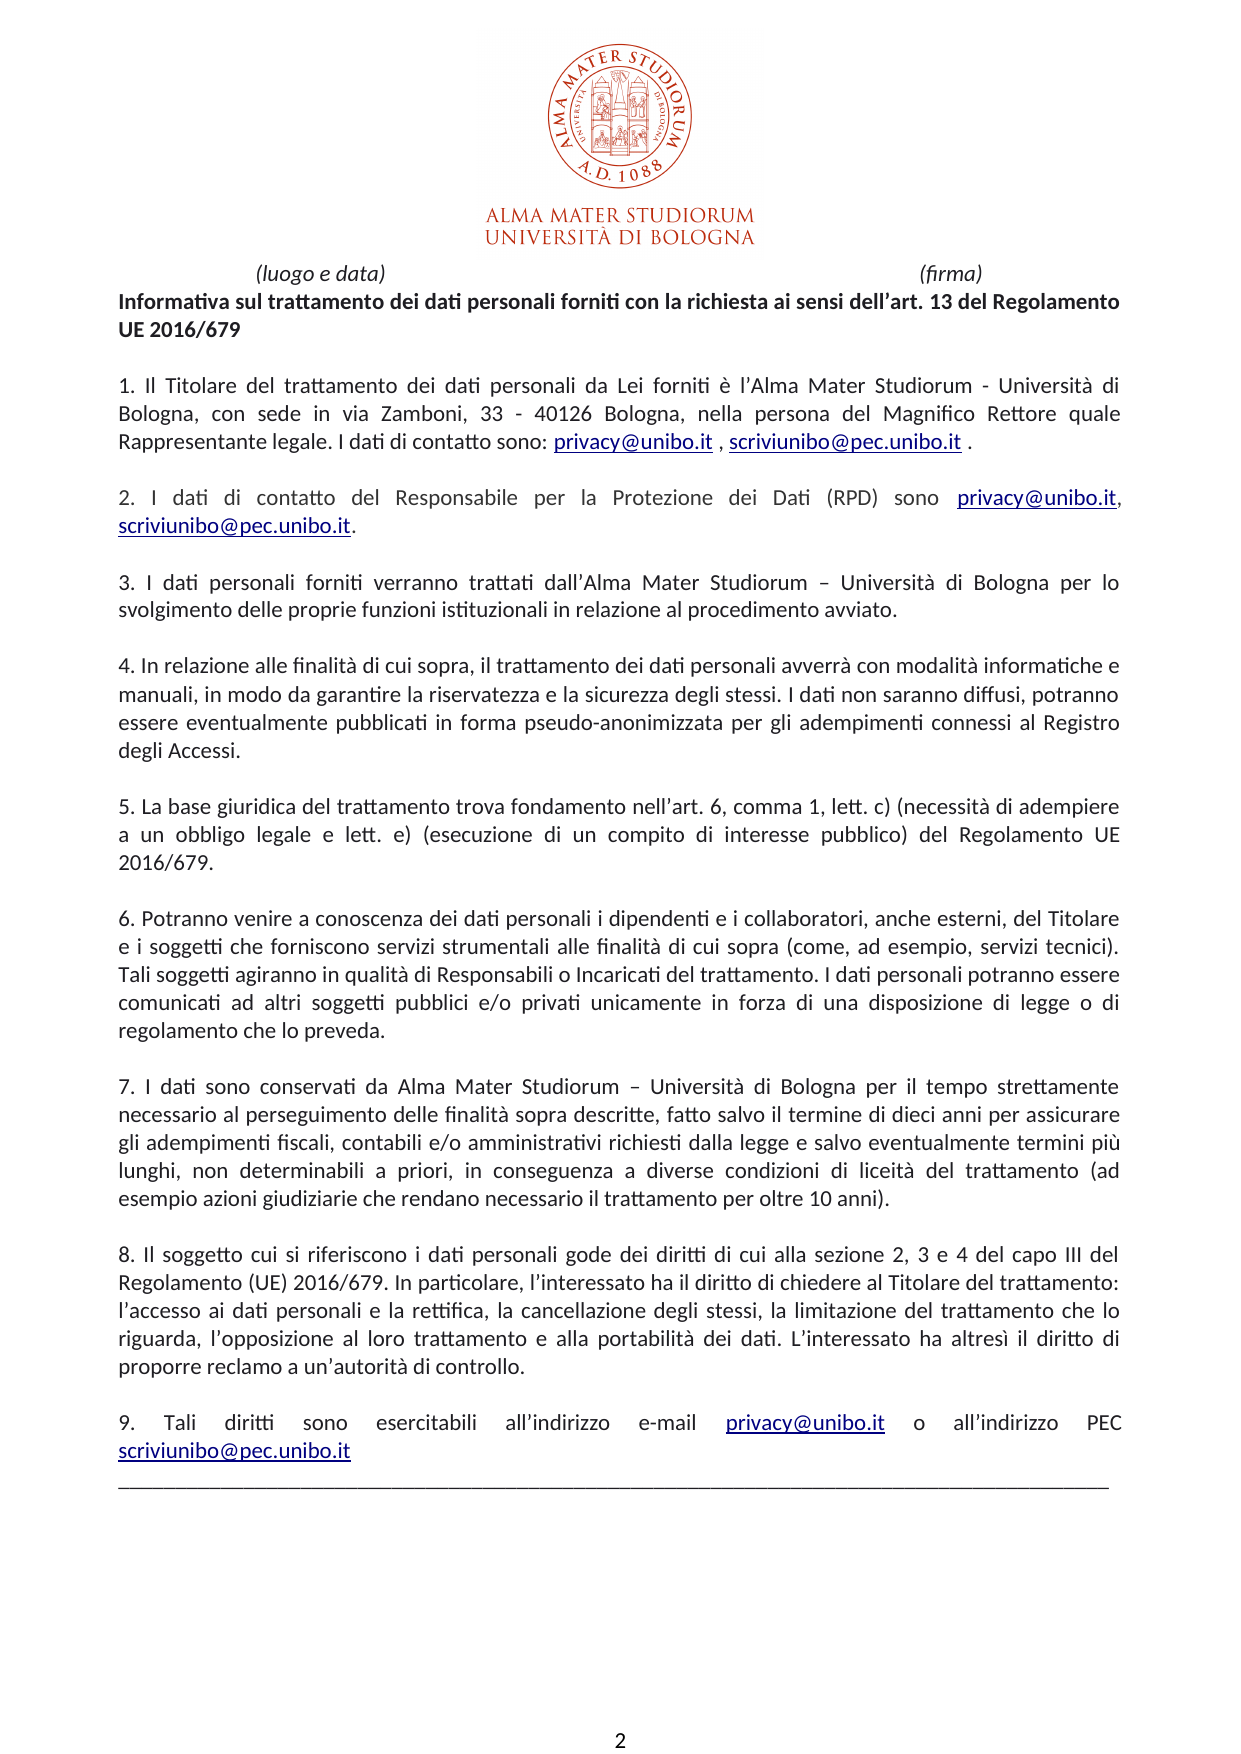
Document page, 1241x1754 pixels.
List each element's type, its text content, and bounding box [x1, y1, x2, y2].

text Informativa sul trattamento dei dati personali forniti con la richiesta ai sensi dell’art. 13 del Regolamento UE 2016/679 [118, 287, 1122, 343]
text 8. Il soggetto cui si riferiscono i dati personali gode dei diritti di cui alla sezione 2, 3 e 4 del capo III del Regolamento (UE) 2016/679. In particolare, l’interessato ha il diritto di chiedere al Titolare del trattamento: l’accesso ai dati personali e la rettifica, la cancellazione degli stessi, la limitazione del trattamento che lo riguarda, l’opposizione al loro trattamento e alla portabilità dei dati. L’interessato ha altresì il diritto di proporre reclamo a un’autorità di controllo. [118, 1240, 1122, 1380]
text 7. I dati sono conservati da Alma Mater Studiorum – Università di Bologna per il tempo strettamente necessario al perseguimento delle finalità sopra descritte, fatto salvo il termine di dieci anni per assicurare gli adempimenti fiscali, contabili e/o amministrativi richiesti dalla legge e salvo eventualmente termini più lunghi, non determinabili a priori, in conseguenza a diverse condizioni di liceità del trattamento (ad esempio azioni giudiziarie che rendano necessario il trattamento per oltre 10 anni). [118, 1072, 1122, 1212]
text _______________________________________________________________________________________ [118, 1464, 1122, 1492]
text 1. Il Titolare del trattamento dei dati personali da Lei forniti è l’Alma Mater Studiorum - Università di Bologna, con sede in via Zamboni, 33 - 40126 Bologna, nella persona del Magnifico Rettore quale Rappresentante legale. I dati di contatto sono: privacy@unibo.it , scriviunibo@pec.unibo.it . [118, 371, 1122, 456]
text 6. Potranno venire a conoscenza dei dati personali i dipendenti e i collaboratori, anche esterni, del Titolare e i soggetti che forniscono servizi strumentali alle finalità di cui sopra (come, ad esempio, servizi tecnici). Tali soggetti agiranno in qualità di Responsabili o Incaricati del trattamento. I dati personali potranno essere comunicati ad altri soggetti pubblici e/o privati unicamente in forza di una disposizione di legge o di regolamento che lo preveda. [118, 904, 1122, 1044]
text 9. Tali diritti sono esercitabili all’indirizzo e-mail privacy@unibo.it o all’indirizzo PEC scriviunibo@pec.unibo.it [118, 1408, 1122, 1464]
text (luogo e data) (firma) [118, 259, 1122, 287]
text 3. I dati personali forniti verranno trattati dall’Alma Mater Studiorum – Università di Bologna per lo svolgimento delle proprie funzioni istituzionali in relazione al procedimento avviato. [118, 568, 1122, 624]
text 5. La base giuridica del trattamento trova fondamento nell’art. 6, comma 1, lett. c) (necessità di adempiere a un obbligo legale e lett. e) (esecuzione di un compito di interesse pubblico) del Regolamento UE 2016/679. [118, 792, 1122, 876]
text 4. In relazione alle finalità di cui sopra, il trattamento dei dati personali avverrà con modalità informatiche e manuali, in modo da garantire la riservatezza e la sicurezza degli stessi. I dati non saranno diffusi, potranno essere eventualmente pubblicati in forma pseudo-anonimizzata per gli adempimenti connessi al Registro degli Accessi. [118, 652, 1122, 764]
text 2. I dati di contatto del Responsabile per la Protezione dei Dati (RPD) sono privacy@unibo.it, scriviunibo@pec.unibo.it. [118, 483, 1122, 539]
